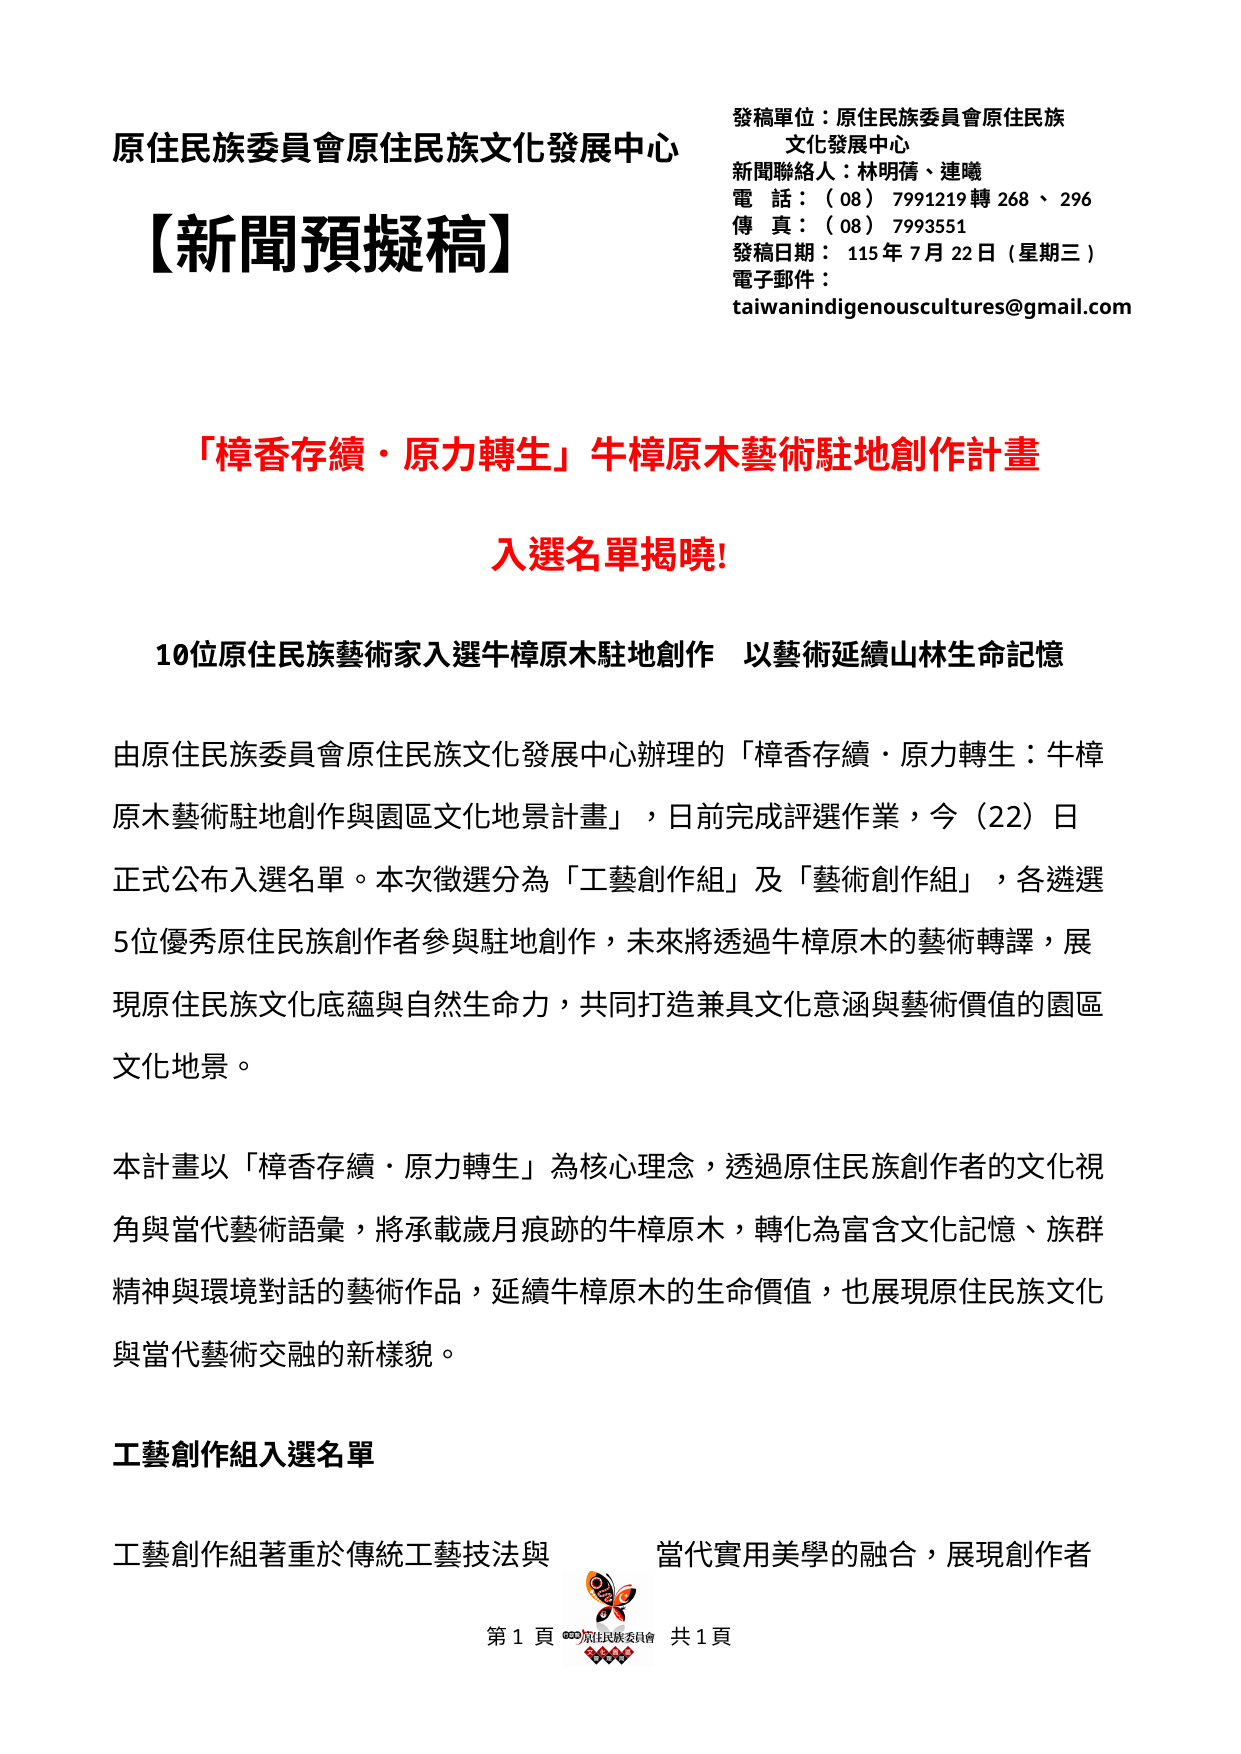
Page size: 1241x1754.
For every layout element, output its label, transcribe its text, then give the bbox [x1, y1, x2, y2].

text 10位原住民族藝術家入選牛樟原木駐地創作 以藝術延續山林生命記憶 [112, 611, 1106, 673]
text 由原住民族委員會原住民族文化發展中心辦理的「樟香存續．原力轉生：牛樟原木藝術駐地創作與園區文化地景計畫」，日前完成評選作業，今（22）日正式公布入選名單。本次徵選分為「工藝創作組」及「藝術創作組」，各遴選5位優秀原住民族創作者參與駐地創作，未來將透過牛樟原木的藝術轉譯，展現原住民族文化底蘊與自然生命力，共同打造兼具文化意涵與藝術價值的園區文化地景。 [112, 711, 1106, 1086]
text 本計畫以「樟香存續．原力轉生」為核心理念，透過原住民族創作者的文化視角與當代藝術語彙，將承載歲月痕跡的牛樟原木，轉化為富含文化記憶、族群精神與環境對話的藝術作品，延續牛樟原木的生命價值，也展現原住民族文化與當代藝術交融的新樣貌。 [112, 1123, 1106, 1373]
text 原住民族委員會原住民族文化發展中心 [112, 104, 1106, 167]
text 「樟香存續．原力轉生」牛樟原木藝術駐地創作計畫 [112, 411, 1106, 473]
text 【新聞預擬稿】 [112, 167, 1106, 292]
text 工藝創作組著重於傳統工藝技法與當代實用美學的融合，展現創作者 [112, 1511, 1106, 1573]
text 工藝創作組入選名單 [112, 1411, 1106, 1473]
text 入選名單揭曉! [112, 511, 1106, 573]
